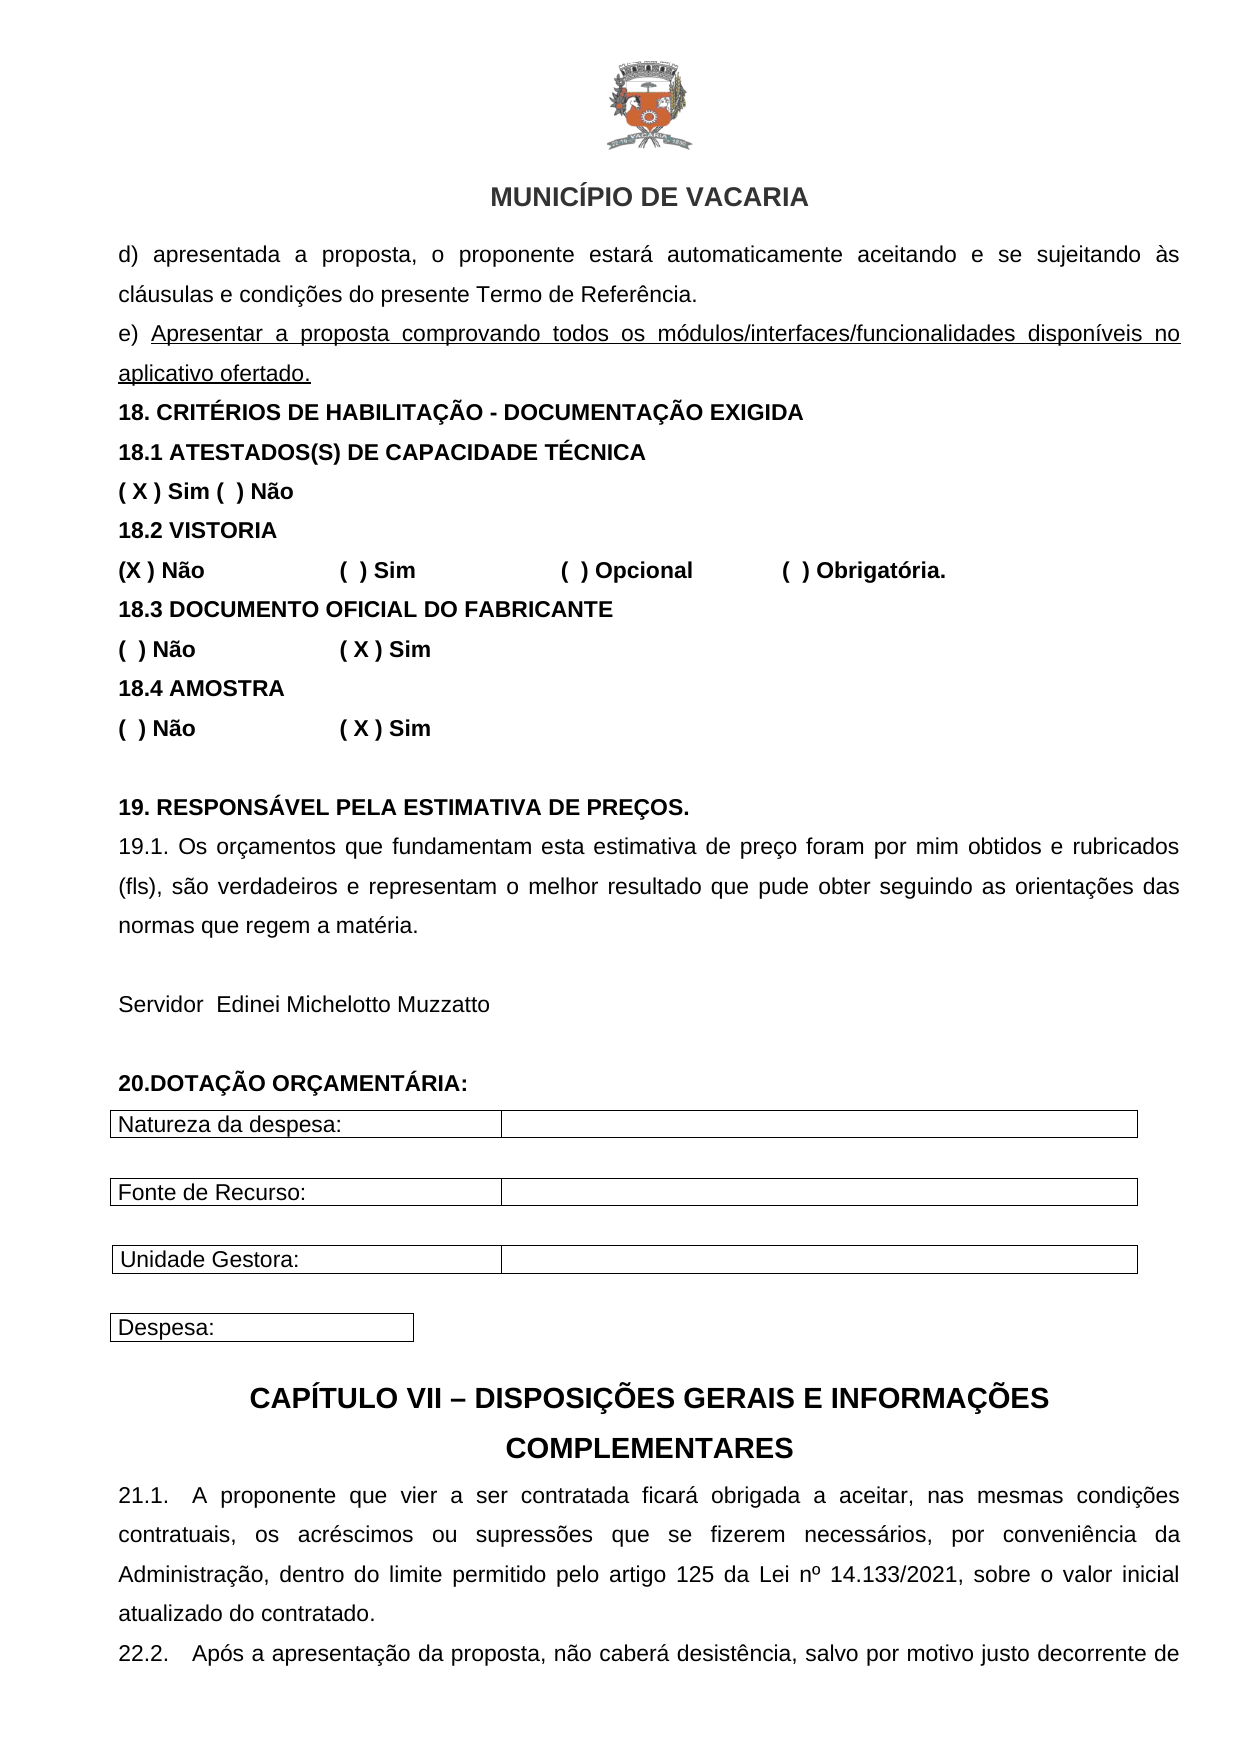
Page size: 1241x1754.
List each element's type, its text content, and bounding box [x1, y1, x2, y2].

text d) apresentada a proposta, o proponente estará automaticamente aceitando e se sujeitando às cláusulas e condições do presente Termo de Referência. [118, 241, 1181, 307]
table_header [502, 1246, 1137, 1273]
text 18.4 AMOSTRA [118, 675, 1181, 702]
picture [606, 60, 693, 150]
text 19. RESPONSÁVEL PELA ESTIMATIVA DE PREÇOS. [118, 794, 1181, 820]
text 18.2 VISTORIA [118, 517, 1181, 544]
text (X ) Não ( ) Sim ( ) Opcional ( ) Obrigatória. [118, 557, 1181, 583]
table_header [502, 1179, 1137, 1205]
text ( X ) Sim ( ) Não [118, 478, 1181, 504]
text 22.2. Após a apresentação da proposta, não caberá desistência, salvo por motivo justo decorrente de [118, 1640, 1181, 1666]
table_header Despesa: [111, 1314, 413, 1341]
text 18.3 DOCUMENTO OFICIAL DO FABRICANTE [118, 596, 1181, 623]
text 21.1. A proponente que vier a ser contratada ficará obrigada a aceitar, nas mesmas condições contratuais, os acréscimos ou supressões que se fizerem necessários, por conveniência da Administração, dentro do limite permitido pelo artigo 125 da Lei nº 14.133/2021, sobre o valor inicial atualizado do contratado. [118, 1482, 1181, 1627]
text Servidor Edinei Michelotto Muzzatto [118, 991, 1181, 1017]
text ( ) Não ( X ) Sim [118, 715, 1181, 741]
table_header Natureza da despesa: [111, 1111, 501, 1137]
table_header Fonte de Recurso: [111, 1179, 501, 1205]
text ( ) Não ( X ) Sim [118, 636, 1181, 662]
text CAPÍTULO VII – DISPOSIÇÕES GERAIS E INFORMAÇÕES COMPLEMENTARES [118, 1381, 1181, 1465]
table_header Unidade Gestora: [113, 1246, 501, 1273]
table_header [502, 1111, 1137, 1137]
list 20.DOTAÇÃO ORÇAMENTÁRIA: [118, 1070, 1181, 1096]
text 18. CRITÉRIOS DE HABILITAÇÃO - DOCUMENTAÇÃO EXIGIDA [118, 399, 1181, 425]
text e) Apresentar a proposta comprovando todos os módulos/interfaces/funcionalidades disponíveis no aplicativo ofertado. [118, 320, 1181, 386]
text 19.1. Os orçamentos que fundamentam esta estimativa de preço foram por mim obtidos e rubricados (fls), são verdadeiros e representam o melhor resultado que pude obter seguindo as orientações das normas que regem a matéria. [118, 833, 1181, 938]
text 18.1 ATESTADOS(S) DE CAPACIDADE TÉCNICA [118, 438, 1181, 465]
